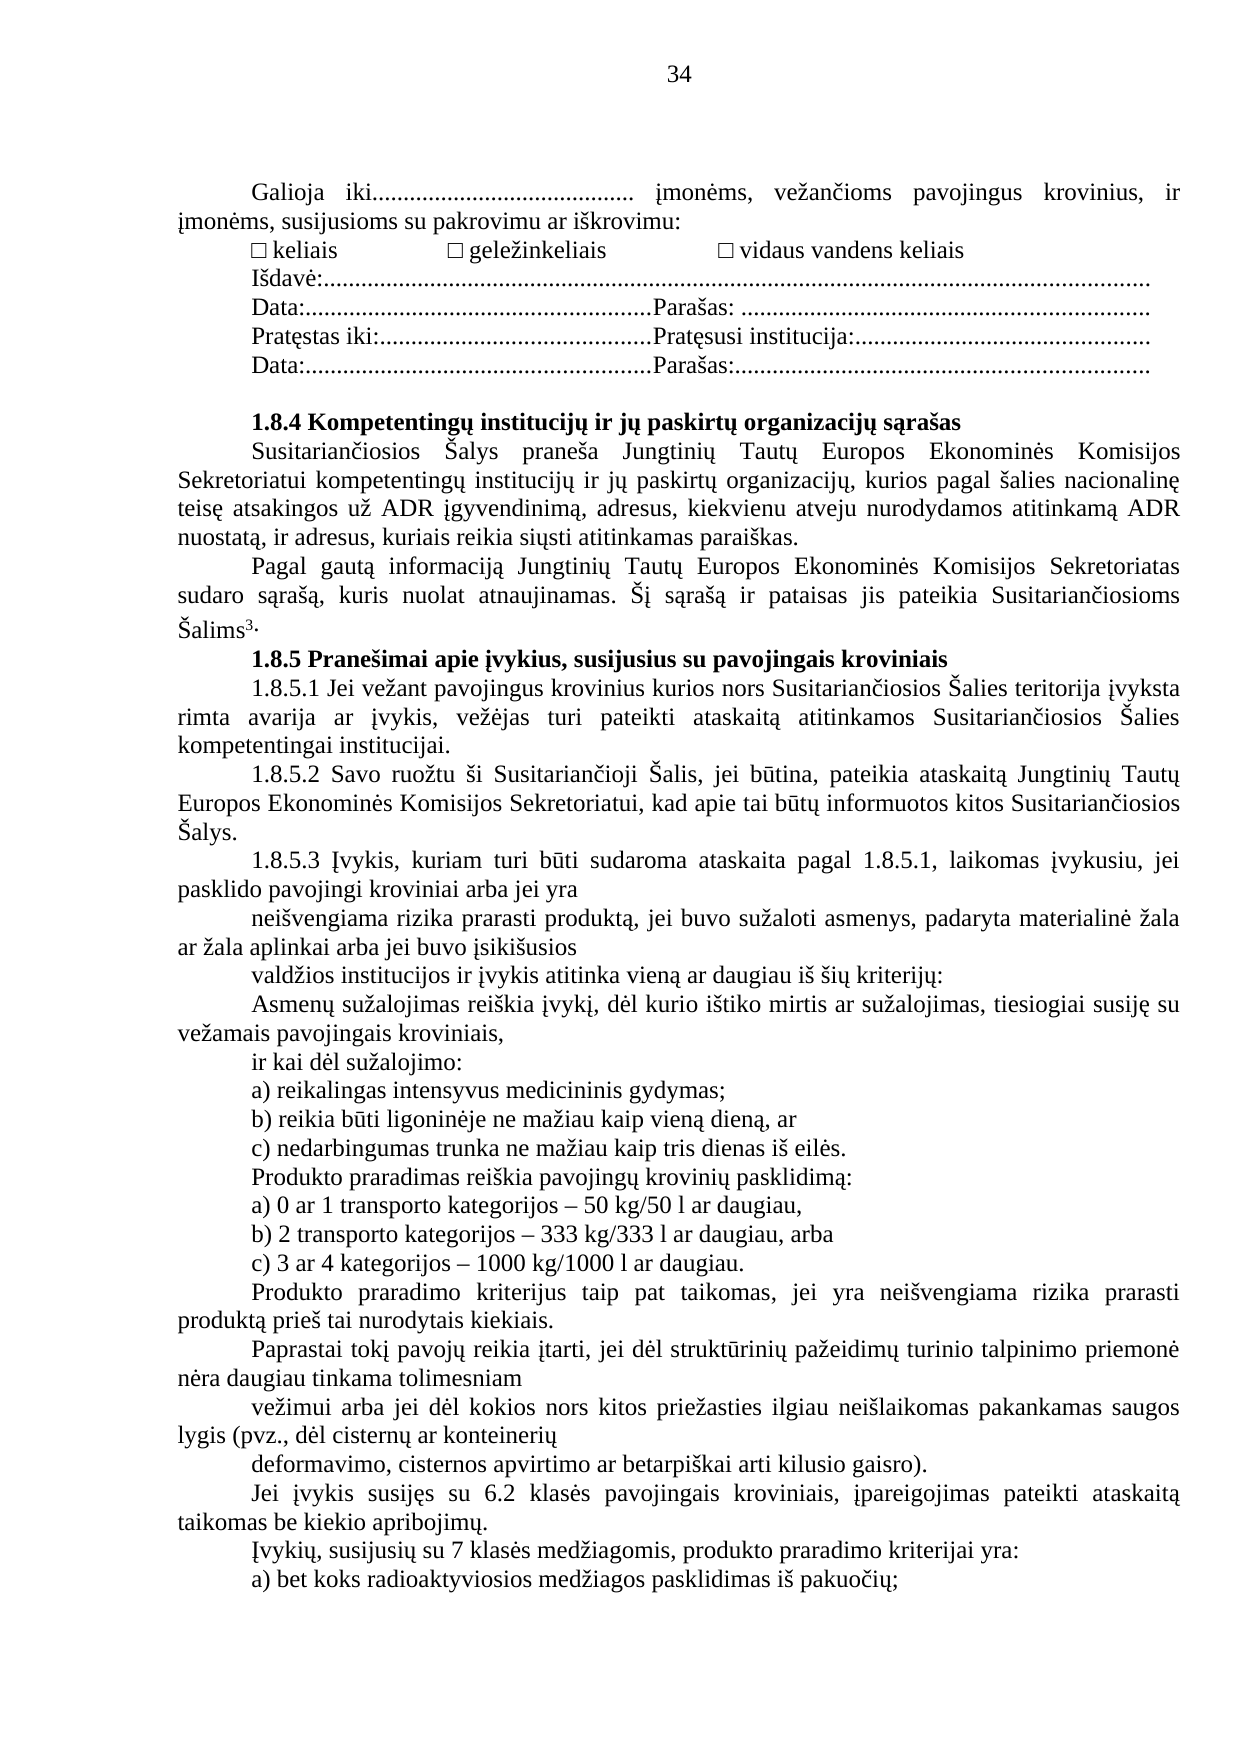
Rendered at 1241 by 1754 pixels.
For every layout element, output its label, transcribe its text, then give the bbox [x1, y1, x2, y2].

text valdžios institucijos ir įvykis atitinka vieną ar daugiau iš šių kriterijų: [177, 961, 1181, 989]
text Asmenų sužalojimas reiškia įvykį, dėl kurio ištiko mirtis ar sužalojimas, tiesiogiai susiję su vežamais pavojingais kroviniais, [177, 989, 1181, 1047]
text c) nedarbingumas trunka ne mažiau kaip tris dienas iš eilės. [177, 1133, 1181, 1162]
text Produkto praradimo kriterijus taip pat taikomas, jei yra neišvengiama rizika prarasti produktą prieš tai nurodytais kiekiais. [177, 1277, 1181, 1334]
text c) 3 ar 4 kategorijos – 1000 kg/1000 l ar daugiau. [177, 1248, 1181, 1277]
text Pagal gautą informaciją Jungtinių Tautų Europos Ekonominės Komisijos Sekretoriatas sudaro sąrašą, kuris nuolat atnaujinamas. Šį sąrašą ir pataisas jis pateikia Susitariančiosioms Šalims3. [177, 551, 1181, 644]
text Data: Parašas: [177, 350, 1181, 378]
text Susitariančiosios Šalys praneša Jungtinių Tautų Europos Ekonominės Komisijos Sekretoriatui kompetentingų institucijų ir jų paskirtų organizacijų, kurios pagal šalies nacionalinę teisę atsakingos už ADR įgyvendinimą, adresus, kiekvienu atveju nurodydamos atitinkamą ADR nuostatą, ir adresus, kuriais reikia siųsti atitinkamas paraiškas. [177, 436, 1181, 551]
text a) 0 ar 1 transporto kategorijos – 50 kg/50 l ar daugiau, [177, 1191, 1181, 1219]
text Jei įvykis susijęs su 6.2 klasės pavojingais kroviniais, įpareigojimas pateikti ataskaitą taikomas be kiekio apribojimų. [177, 1478, 1181, 1536]
text neišvengiama rizika prarasti produktą, jei buvo sužaloti asmenys, padaryta materialinė žala ar žala aplinkai arba jei buvo įsikišusios [177, 903, 1181, 961]
text deformavimo, cisternos apvirtimo ar betarpiškai arti kilusio gaisro). [177, 1449, 1181, 1478]
text 1.8.4 Kompetentingų institucijų ir jų paskirtų organizacijų sąrašas [177, 407, 1181, 436]
text Įvykių, susijusių su 7 klasės medžiagomis, produkto praradimo kriterijai yra: [177, 1536, 1181, 1564]
text a) reikalingas intensyvus medicininis gydymas; [177, 1076, 1181, 1104]
text Išdavė: [177, 263, 1181, 292]
text vežimui arba jei dėl kokios nors kitos priežasties ilgiau neišlaikomas pakankamas saugos lygis (pvz., dėl cisternų ar konteinerių [177, 1392, 1181, 1449]
text Galioja iki.......................................... įmonėms, vežančioms pavojingus krovinius, ir įmonėms, susijusioms su pakrovimu ar iškrovimu: [177, 177, 1181, 235]
text Produkto praradimas reiškia pavojingų krovinių pasklidimą: [177, 1162, 1181, 1191]
text 1.8.5.3 Įvykis, kuriam turi būti sudaroma ataskaita pagal 1.8.5.1, laikomas įvykusiu, jei pasklido pavojingi kroviniai arba jei yra [177, 846, 1181, 903]
text 1.8.5.2 Savo ruožtu ši Susitariančioji Šalis, jei būtina, pateikia ataskaitą Jungtinių Tautų Europos Ekonominės Komisijos Sekretoriatui, kad apie tai būtų informuotos kitos Susitariančiosios Šalys. [177, 759, 1181, 846]
text Pratęstas iki: Pratęsusi institucija: [177, 321, 1181, 350]
text b) 2 transporto kategorijos – 333 kg/333 l ar daugiau, arba [177, 1219, 1181, 1248]
text Paprastai tokį pavojų reikia įtarti, jei dėl struktūrinių pažeidimų turinio talpinimo priemonė nėra daugiau tinkama tolimesniam [177, 1334, 1181, 1392]
text □ keliais □ geležinkeliais □ vidaus vandens keliais [177, 235, 1181, 263]
text Data: Parašas: [177, 292, 1181, 321]
text 1.8.5 Pranešimai apie įvykius, susijusius su pavojingais kroviniais [177, 644, 1181, 673]
text a) bet koks radioaktyviosios medžiagos pasklidimas iš pakuočių; [177, 1564, 1181, 1593]
text 1.8.5.1 Jei vežant pavojingus krovinius kurios nors Susitariančiosios Šalies teritorija įvyksta rimta avarija ar įvykis, vežėjas turi pateikti ataskaitą atitinkamos Susitariančiosios Šalies kompetentingai institucijai. [177, 673, 1181, 759]
text ir kai dėl sužalojimo: [177, 1047, 1181, 1076]
text b) reikia būti ligoninėje ne mažiau kaip vieną dieną, ar [177, 1104, 1181, 1133]
